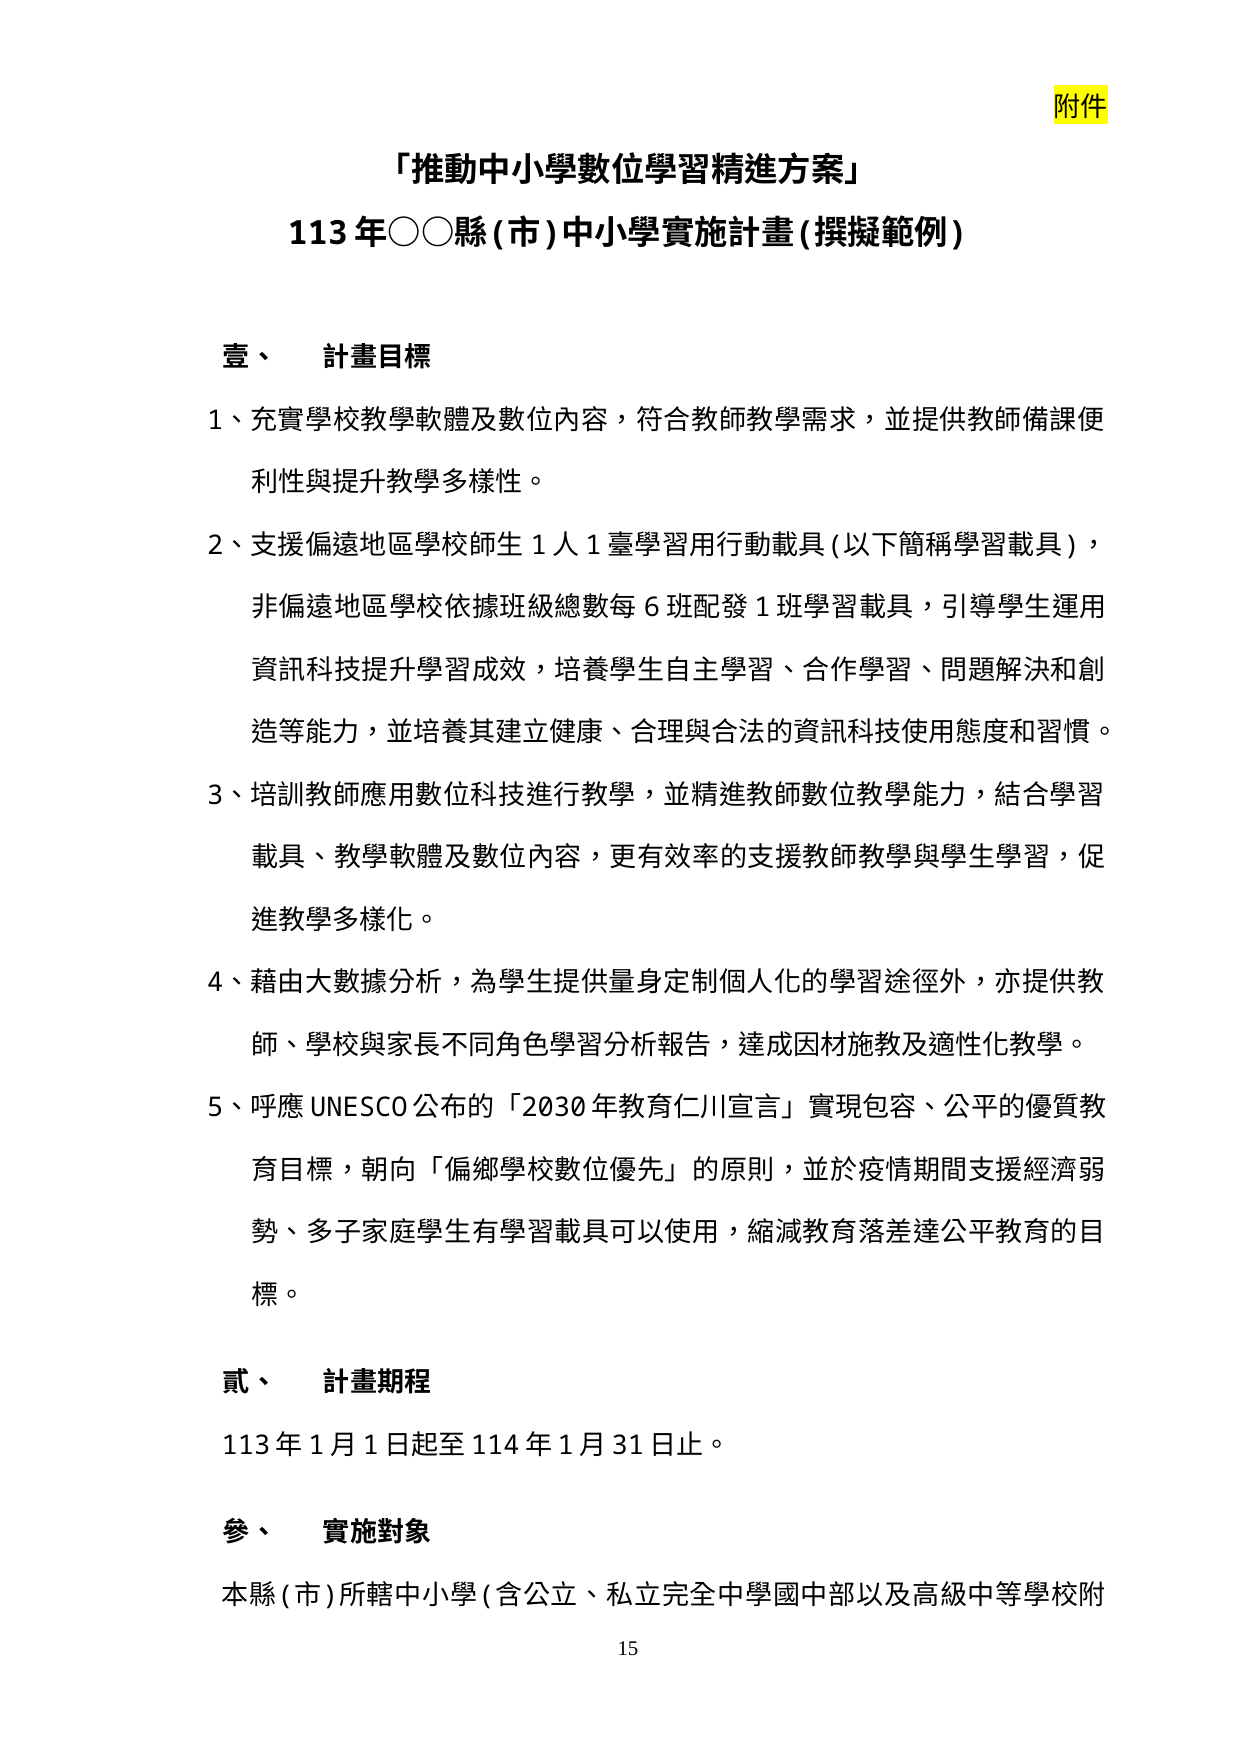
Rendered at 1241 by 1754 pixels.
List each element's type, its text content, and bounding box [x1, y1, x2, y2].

text 113年1月1日起至114年1月31日止。 [207, 1401, 1107, 1463]
list 藉由大數據分析，為學生提供量身定制個人化的學習途徑外，亦提供教師、學校與家長不同角色學習分析報告，達成因材施教及適性化教學。 [207, 938, 1107, 1063]
text 本縣(市)所轄中小學(含公立、私立完全中學國中部以及高級中等學校附 [221, 1551, 1107, 1613]
list 計畫目標 [223, 313, 1107, 376]
list 實施對象 [223, 1488, 1107, 1551]
text 附件 [148, 63, 1107, 126]
list 培訓教師應用數位科技進行教學，並精進教師數位教學能力，結合學習載具、教學軟體及數位內容，更有效率的支援教師教學與學生學習，促進教學多樣化。 [207, 751, 1107, 938]
list 支援偏遠地區學校師生1人1臺學習用行動載具(以下簡稱學習載具)，非偏遠地區學校依據班級總數每6班配發1班學習載具，引導學生運用資訊科技提升學習成效，培養學生自主學習、合作學習、問題解決和創造等能力，並培養其建立健康、合理與合法的資訊科技使用態度和習慣。 [207, 501, 1107, 751]
list 充實學校教學軟體及數位內容，符合教師教學需求，並提供教師備課便利性與提升教學多樣性。 [207, 376, 1107, 501]
text 113年○○縣(市)中小學實施計畫(撰擬範例) [148, 188, 1107, 251]
text 「推動中小學數位學習精進方案」 [148, 126, 1107, 188]
list 計畫期程 [223, 1338, 1107, 1401]
list 呼應UNESCO公布的「2030年教育仁川宣言」實現包容、公平的優質教育目標，朝向「偏鄉學校數位優先」的原則，並於疫情期間支援經濟弱勢、多子家庭學生有學習載具可以使用，縮減教育落差達公平教育的目標。 [207, 1063, 1107, 1313]
